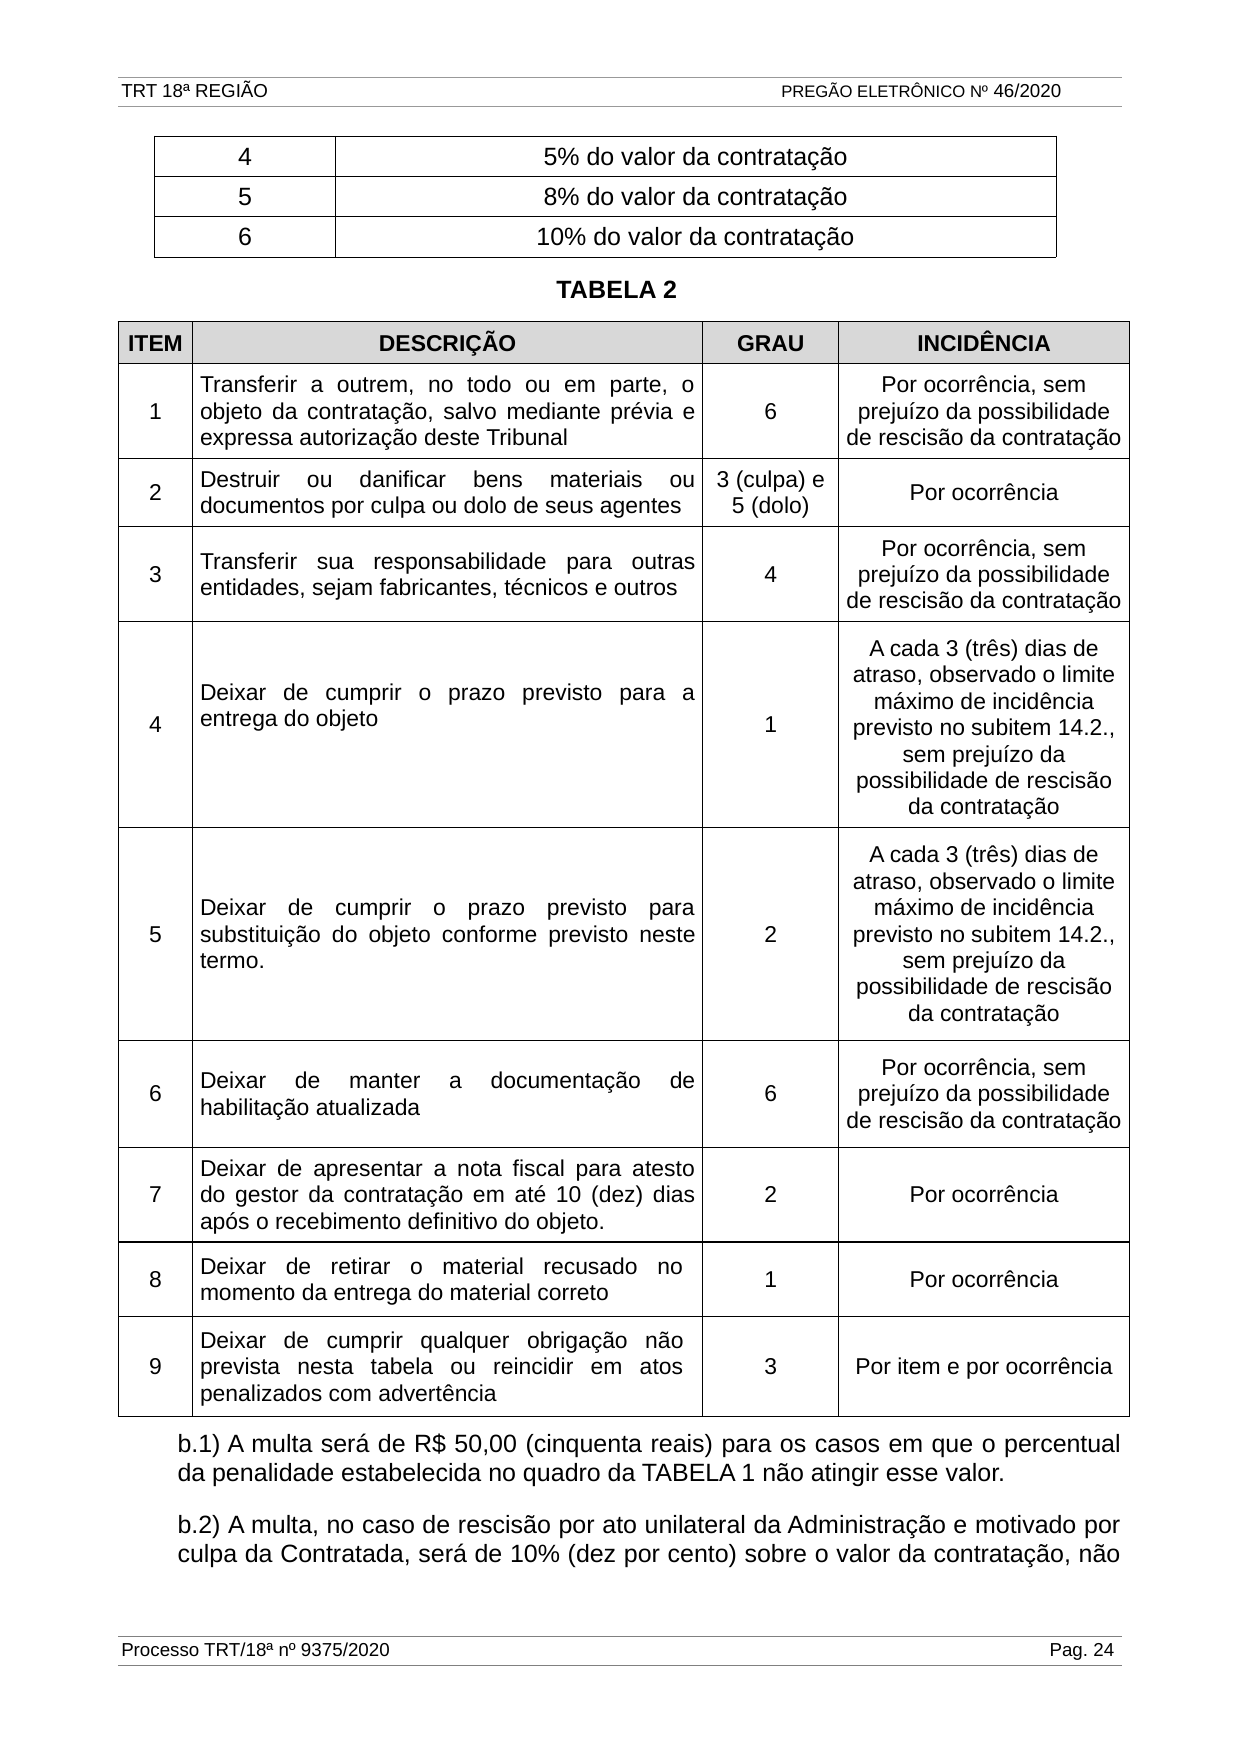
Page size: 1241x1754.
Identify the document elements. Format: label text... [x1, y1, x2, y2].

table_cell 3 [119, 527, 192, 621]
table_header INCIDÊNCIA [839, 322, 1129, 363]
table_cell A cada 3 (três) dias de atraso, observado o limite máximo de incidência previsto no subitem 14.2., sem prejuízo da possibilidade de rescisão da contratação [839, 828, 1129, 1039]
table_cell Transferir a outrem, no todo ou em parte, o objeto da contratação, salvo mediante prévia e expressa autorização deste Tribunal [193, 364, 702, 458]
table_header DESCRIÇÃO [193, 322, 702, 363]
table_cell Por ocorrência, sem prejuízo da possibilidade de rescisão da contratação [839, 1041, 1129, 1147]
table_cell 1 [703, 1243, 838, 1316]
table_cell 6 [119, 1041, 192, 1147]
table_cell 2 [703, 1148, 838, 1241]
table_cell Por ocorrência [839, 1148, 1129, 1241]
table_cell Deixar de manter a documentação de habilitação atualizada [193, 1041, 702, 1147]
table_cell 3 [703, 1317, 838, 1416]
table_cell 5 [119, 828, 192, 1039]
table_cell 2 [703, 828, 838, 1039]
table_cell 8 [119, 1243, 192, 1316]
table_cell Deixar de retirar o material recusado no momento da entrega do material correto [193, 1243, 702, 1316]
table_cell Por item e por ocorrência [839, 1317, 1129, 1416]
table_cell 6 [703, 1041, 838, 1147]
table_header ITEM [119, 322, 192, 363]
table_cell 5 [155, 177, 335, 216]
table_cell 4 [119, 622, 192, 827]
table_cell 1 [119, 364, 192, 458]
table_cell 1 [703, 622, 838, 827]
table_cell Por ocorrência [839, 1243, 1129, 1316]
text TABELA 2 [118, 275, 1122, 303]
table_cell Destruir ou danificar bens materiais ou documentos por culpa ou dolo de seus agentes [193, 459, 702, 526]
text b.2) A multa, no caso de rescisão por ato unilateral da Administração e motivado por culpa da Contratada, será de 10% (dez por cento) sobre o valor da contratação, não [177, 1510, 1122, 1567]
table_cell 10% do valor da contratação [336, 217, 1056, 257]
table_cell Transferir sua responsabilidade para outras entidades, sejam fabricantes, técnicos e outros [193, 527, 702, 621]
table_cell 2 [119, 459, 192, 526]
table_cell Por ocorrência, sem prejuízo da possibilidade de rescisão da contratação [839, 364, 1129, 458]
table_cell 4 [703, 527, 838, 621]
table_cell 3 (culpa) e 5 (dolo) [703, 459, 838, 526]
table_cell Deixar de cumprir qualquer obrigação não prevista nesta tabela ou reincidir em atos penalizados com advertência [193, 1317, 702, 1416]
table_cell Deixar de cumprir o prazo previsto para a entrega do objeto [193, 622, 702, 827]
table_cell Por ocorrência [839, 459, 1129, 526]
table_cell 6 [703, 364, 838, 458]
table_cell 6 [155, 217, 335, 257]
text b.1) A multa será de R$ 50,00 (cinquenta reais) para os casos em que o percentual da penalidade estabelecida no quadro da TABELA 1 não atingir esse valor. [177, 1429, 1122, 1486]
table_cell 5% do valor da contratação [336, 137, 1056, 176]
table_cell 8% do valor da contratação [336, 177, 1056, 216]
table_cell 9 [119, 1317, 192, 1416]
table_cell 4 [155, 137, 335, 176]
table_cell Deixar de apresentar a nota fiscal para atesto do gestor da contratação em até 10 (dez) dias após o recebimento definitivo do objeto. [193, 1148, 702, 1241]
table_cell A cada 3 (três) dias de atraso, observado o limite máximo de incidência previsto no subitem 14.2., sem prejuízo da possibilidade de rescisão da contratação [839, 622, 1129, 827]
table_cell 7 [119, 1148, 192, 1241]
table_cell Deixar de cumprir o prazo previsto para substituição do objeto conforme previsto neste termo. [193, 828, 702, 1039]
table_header GRAU [703, 322, 838, 363]
table_cell Por ocorrência, sem prejuízo da possibilidade de rescisão da contratação [839, 527, 1129, 621]
